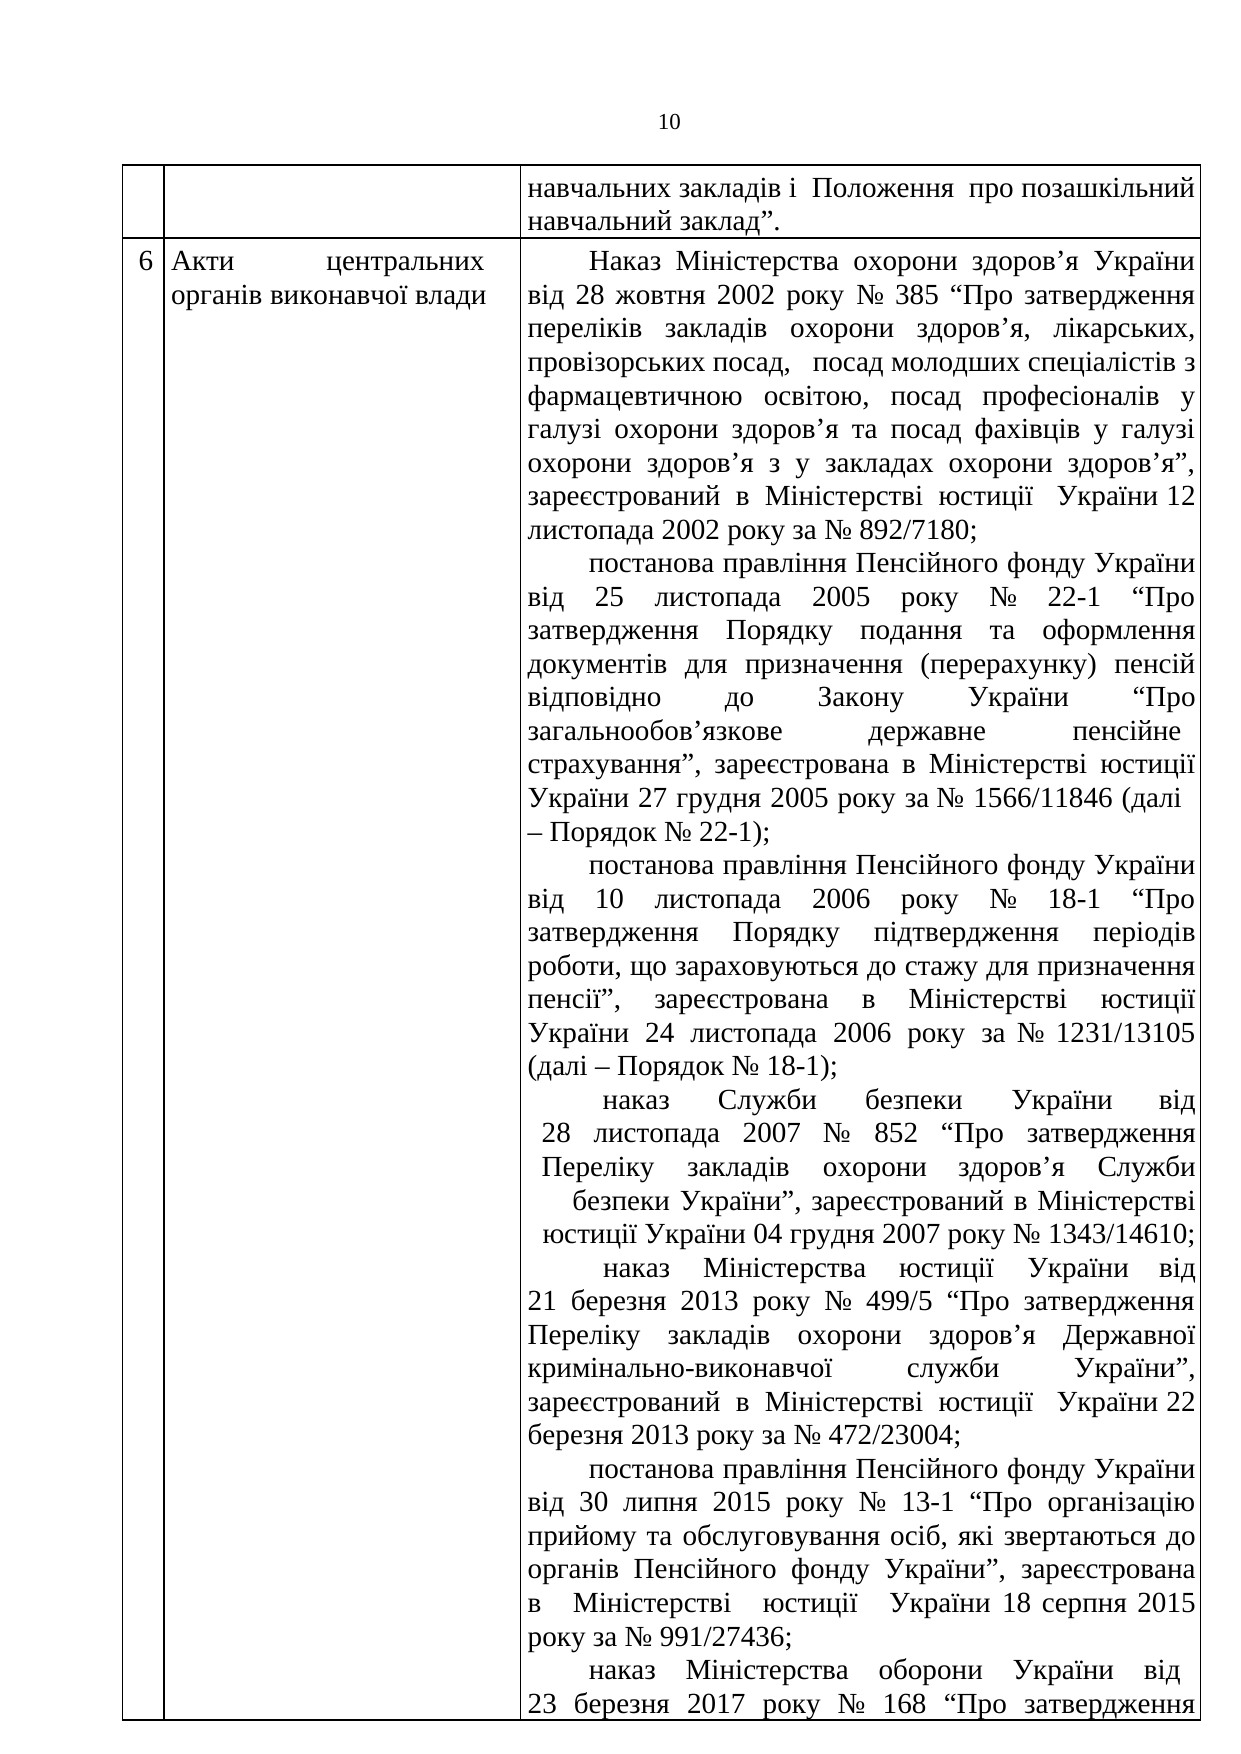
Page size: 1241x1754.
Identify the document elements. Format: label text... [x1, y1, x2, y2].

table_cell Наказ Міністерства охорони здоров’я України від 28 жовтня 2002 року № 385 “Про затвердження переліків закладів охорони здоров’я, лікарських, провізорських посад, посад молодших спеціалістів з фармацевтичною освітою, посад професіоналів у галузі охорони здоров’я та посад фахівців у галузі охорони здоров’я з у закладах охорони здоров’я”, зареєстрований в Міністерстві юстиції України 12 листопада 2002 року за № 892/7180; постанова правління Пенсійного фонду України від 25 листопада 2005 року № 22-1 “Про затвердження Порядку подання та оформлення документів для призначення (перерахунку) пенсій відповідно до Закону України “Про загальнообов’язкове державне пенсійне страхування”, зареєстрована в Міністерстві юстиції України 27 грудня 2005 року за № 1566/11846 (далі – Порядок № 22-1); постанова правління Пенсійного фонду України від 10 листопада 2006 року № 18-1 “Про затвердження Порядку підтвердження періодів роботи, що зараховуються до стажу для призначення пенсії”, зареєстрована в Міністерстві юстиції України 24 листопада 2006 року за № 1231/13105 (далі – Порядок № 18-1); наказ Служби безпеки України від 28 листопада 2007 № 852 “Про затвердження Переліку закладів охорони здоров’я Служби безпеки України”, зареєстрований в Міністерстві юстиції України 04 грудня 2007 року № 1343/14610; наказ Міністерства юстиції України від 21 березня 2013 року № 499/5 “Про затвердження Переліку закладів охорони здоров’я Державної кримінально-виконавчої служби України”, зареєстрований в Міністерстві юстиції України 22 березня 2013 року за № 472/23004; постанова правління Пенсійного фонду України від 30 липня 2015 року № 13-1 “Про організацію прийому та обслуговування осіб, які звертаються до органів Пенсійного фонду України”, зареєстрована в Міністерстві юстиції України 18 серпня 2015 року за № 991/27436; наказ Міністерства оборони України від 23 березня 2017 року № 168 “Про затвердження [521, 239, 1200, 1719]
table_cell [123, 166, 163, 237]
table_cell 6 [123, 239, 163, 1719]
table_cell навчальних закладів і Положення про позашкільний навчальний заклад”. [521, 166, 1200, 237]
table_cell Акти центральних органів виконавчої влади [165, 239, 520, 1719]
table_cell [165, 166, 520, 237]
